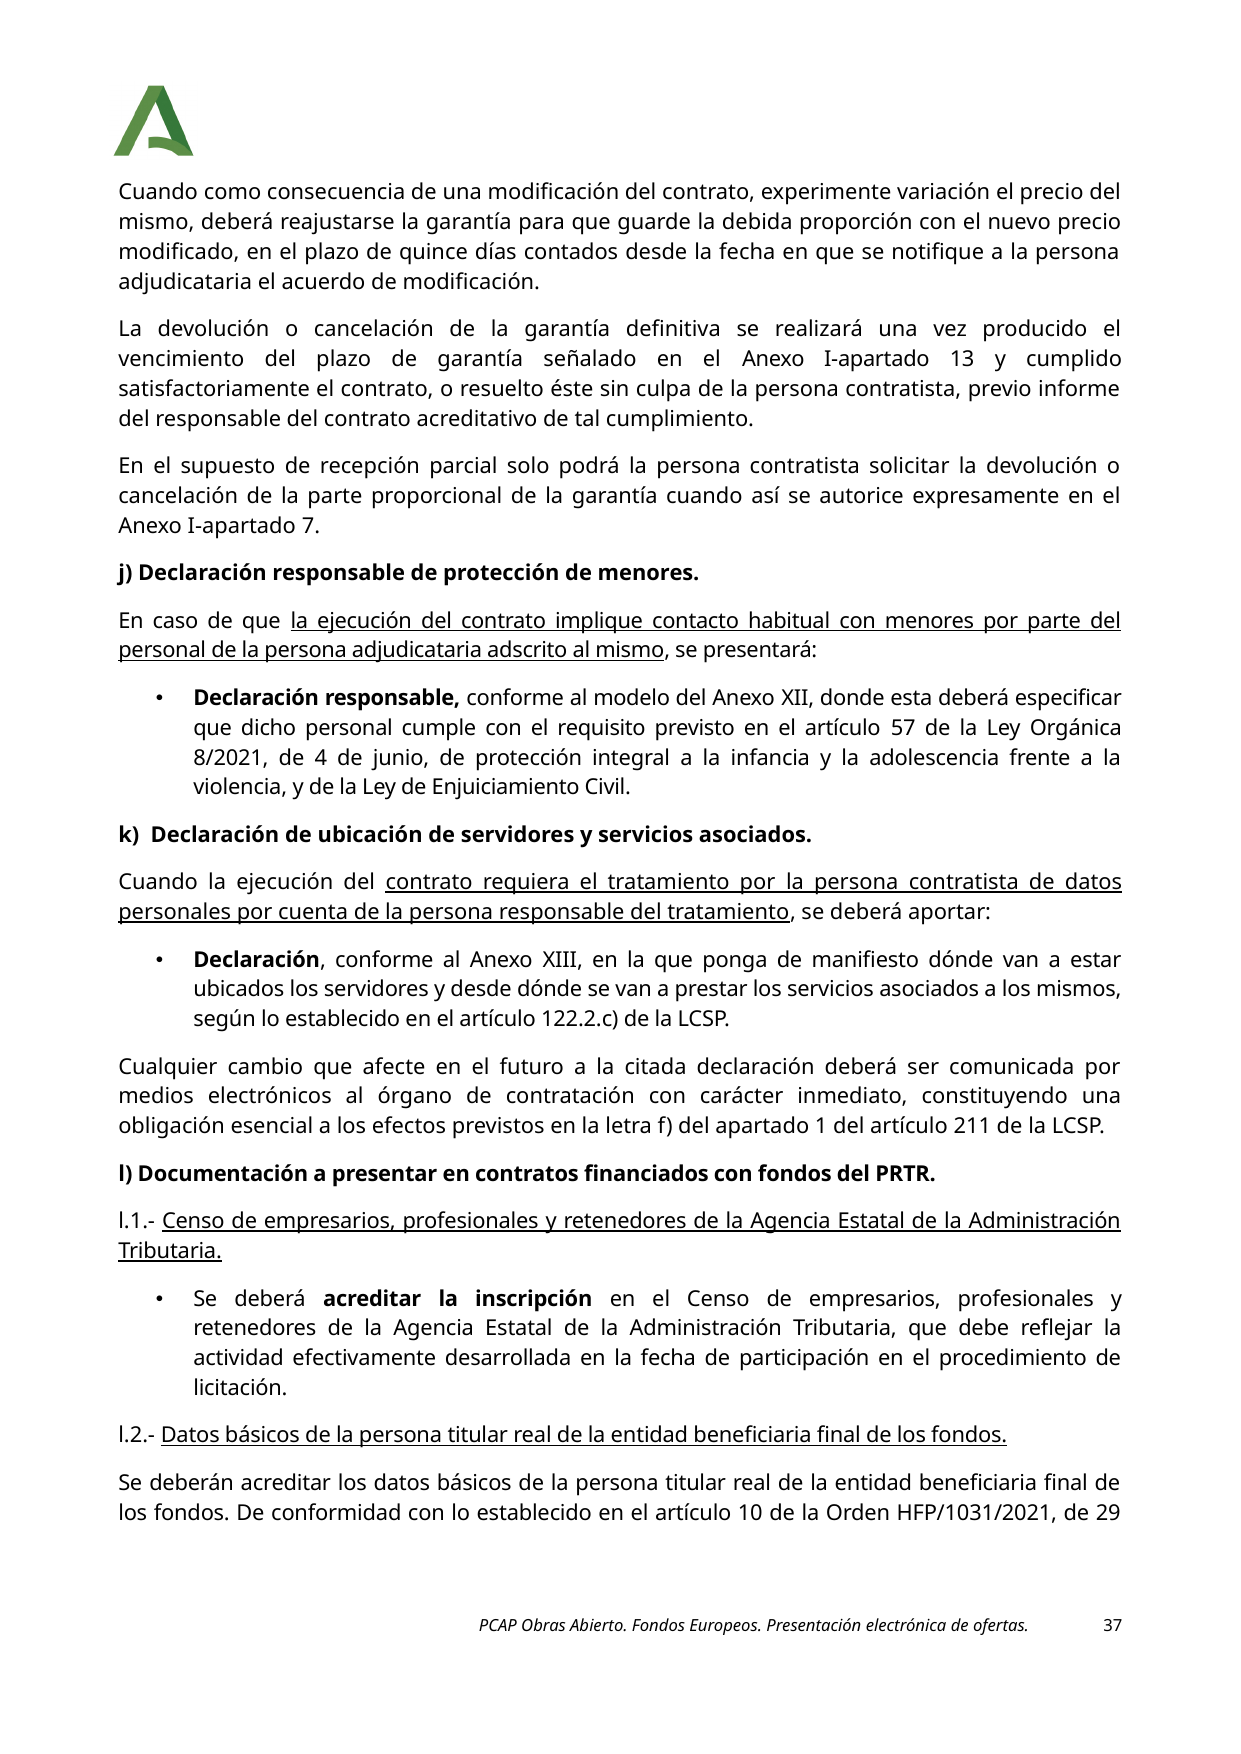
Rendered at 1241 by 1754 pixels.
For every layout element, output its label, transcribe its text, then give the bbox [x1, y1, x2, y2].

list Se deberán acreditar los datos básicos de la persona titular real de la entidad beneficiaria final de los fondos. De conformidad con lo establecido en el artículo 10 de la Orden HFP/1031/2021, de 29 [118, 1467, 1122, 1527]
text La devolución o cancelación de la garantía definitiva se realizará una vez producido el vencimiento del plazo de garantía señalado en el Anexo I-apartado 13 y cumplido satisfactoriamente el contrato, o resuelto éste sin culpa de la persona contratista, previo informe del responsable del contrato acreditativo de tal cumplimiento. [118, 313, 1122, 432]
list Declaración, conforme al Anexo XIII, en la que ponga de manifiesto dónde van a estar ubicados los servidores y desde dónde se van a prestar los servicios asociados a los mismos, según lo establecido en el artículo 122.2.c) de la LCSP. [156, 944, 1122, 1033]
text k) Declaración de ubicación de servidores y servicios asociados. [118, 819, 1122, 849]
picture [109, 81, 198, 160]
text En caso de que la ejecución del contrato implique contacto habitual con menores por parte del personal de la persona adjudicataria adscrito al mismo, se presentará: [118, 605, 1122, 664]
text Cuando la ejecución del contrato requiera el tratamiento por la persona contratista de datos personales por cuenta de la persona responsable del tratamiento, se deberá aportar: [118, 866, 1122, 926]
text l.2.- Datos básicos de la persona titular real de la entidad beneficiaria final de los fondos. [118, 1419, 1122, 1449]
text j) Declaración responsable de protección de menores. [118, 557, 1122, 587]
text l.1.- Censo de empresarios, profesionales y retenedores de la Agencia Estatal de la Administración Tributaria. [118, 1205, 1122, 1265]
text l) Documentación a presentar en contratos financiados con fondos del PRTR. [118, 1158, 1122, 1188]
list Se deberá acreditar la inscripción en el Censo de empresarios, profesionales y retenedores de la Agencia Estatal de la Administración Tributaria, que debe reflejar la actividad efectivamente desarrollada en la fecha de participación en el procedimiento de licitación. [156, 1283, 1122, 1402]
text Cualquier cambio que afecte en el futuro a la citada declaración deberá ser comunicada por medios electrónicos al órgano de contratación con carácter inmediato, constituyendo una obligación esencial a los efectos previstos en la letra f) del apartado 1 del artículo 211 de la LCSP. [118, 1051, 1122, 1140]
text En el supuesto de recepción parcial solo podrá la persona contratista solicitar la devolución o cancelación de la parte proporcional de la garantía cuando así se autorice expresamente en el Anexo I-apartado 7. [118, 450, 1122, 539]
list Declaración responsable, conforme al modelo del Anexo XII, donde esta deberá especificar que dicho personal cumple con el requisito previsto en el artículo 57 de la Ley Orgánica 8/2021, de 4 de junio, de protección integral a la infancia y la adolescencia frente a la violencia, y de la Ley de Enjuiciamiento Civil. [156, 682, 1122, 801]
text Cuando como consecuencia de una modificación del contrato, experimente variación el precio del mismo, deberá reajustarse la garantía para que guarde la debida proporción con el nuevo precio modificado, en el plazo de quince días contados desde la fecha en que se notifique a la persona adjudicataria el acuerdo de modificación. [118, 176, 1122, 296]
